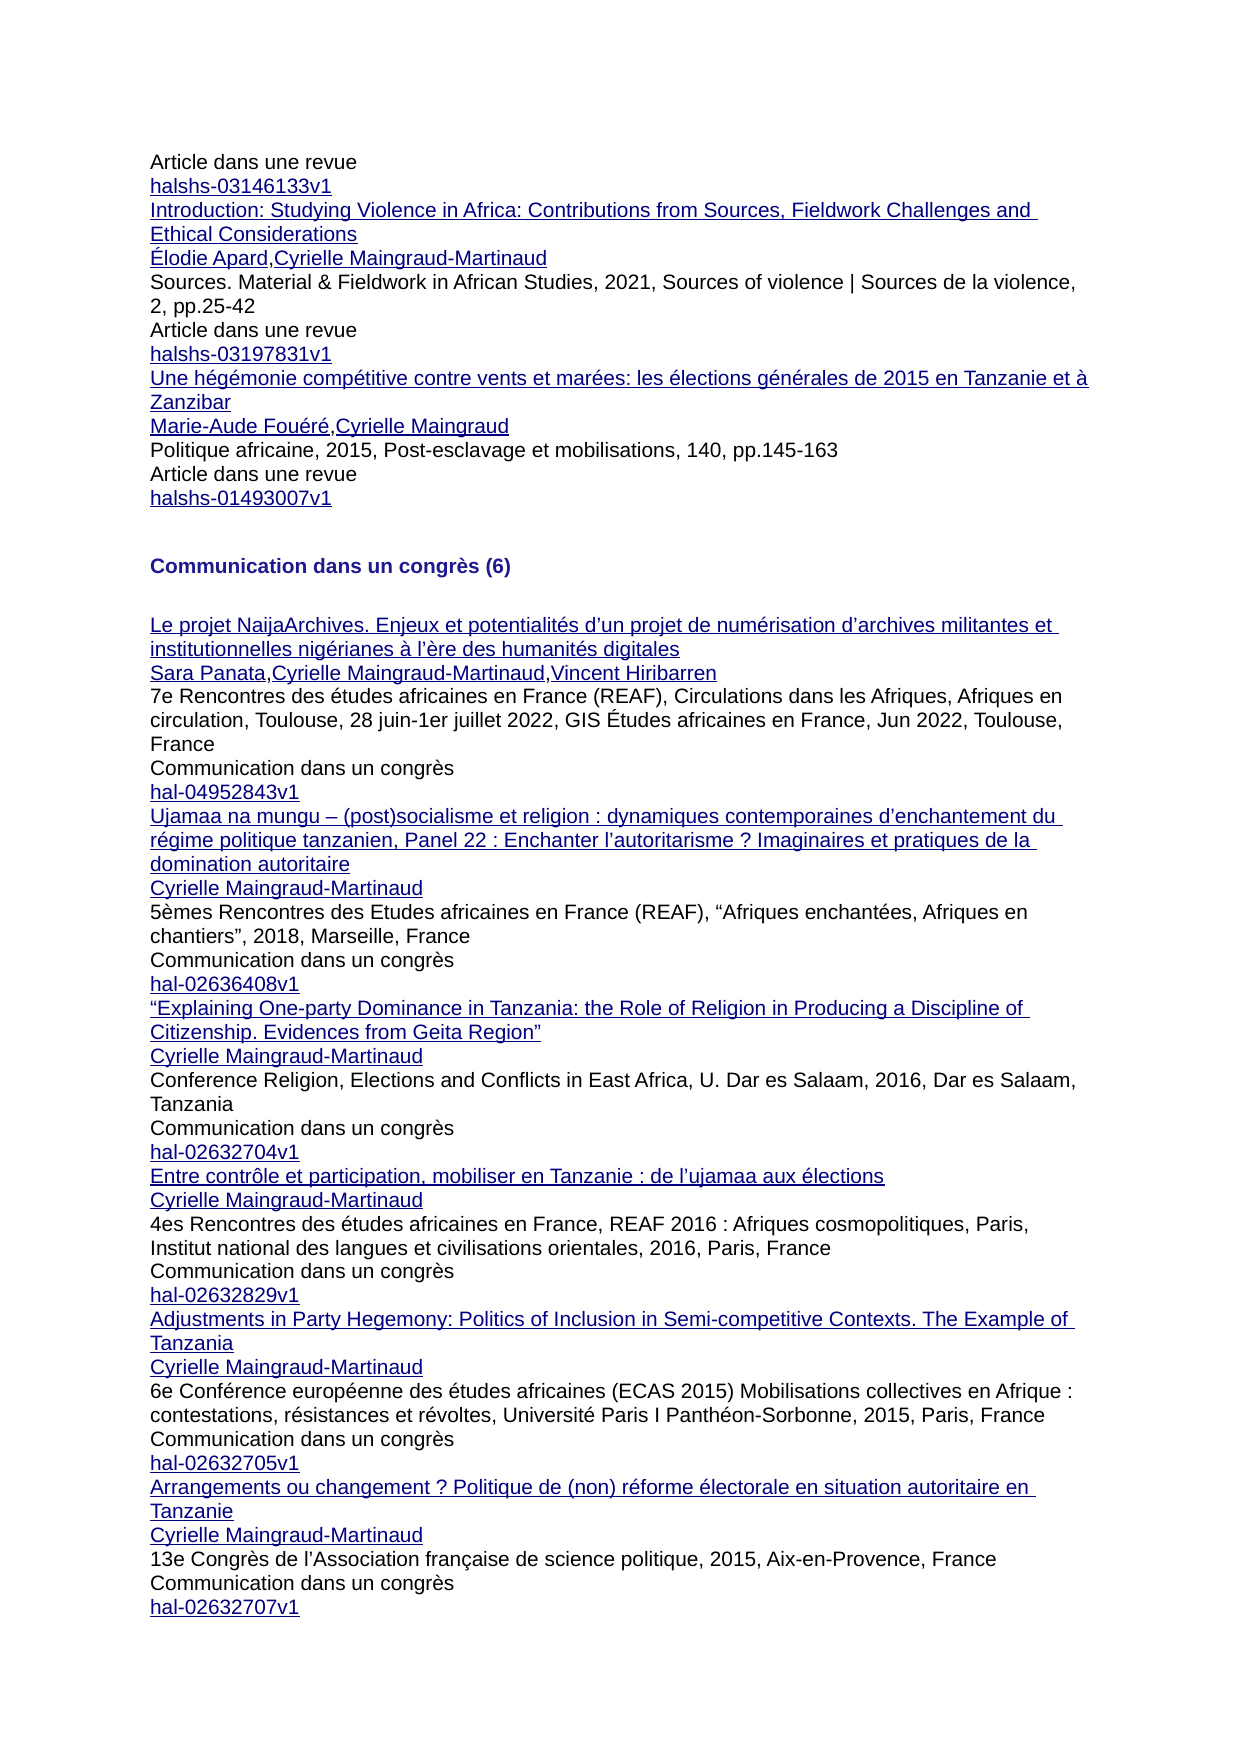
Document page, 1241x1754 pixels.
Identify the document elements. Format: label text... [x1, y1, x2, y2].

table_header Article dans une revue halshs-03146133v1 [150, 150, 1090, 198]
table_cell Ujamaa na mungu – (post)socialisme et religion : dynamiques contemporaines d’enchantement du régime politique tanzanien, Panel 22 : Enchanter l’autoritarisme ? Imaginaires et pratiques de la domination autoritaire Cyrielle Maingraud-Martinaud 5èmes Rencontres des Etudes africaines en France (REAF), “Afriques enchantées, Afriques en chantiers”, 2018, Marseille, France Communication dans un congrès hal-02636408v1 [150, 804, 1090, 996]
table_header Le projet NaijaArchives. Enjeux et potentialités d’un projet de numérisation d’archives militantes et institutionnelles nigérianes à l’ère des humanités digitales Sara Panata,Cyrielle Maingraud-Martinaud,Vincent Hiribarren 7e Rencontres des études africaines en France (REAF), Circulations dans les Afriques, Afriques en circulation, Toulouse, 28 juin-1er juillet 2022, GIS Études africaines en France, Jun 2022, Toulouse, France Communication dans un congrès hal-04952843v1 [150, 613, 1090, 804]
table_cell “Explaining One-party Dominance in Tanzania: the Role of Religion in Producing a Discipline of Citizenship. Evidences from Geita Region” Cyrielle Maingraud-Martinaud Conference Religion, Elections and Conflicts in East Africa, U. Dar es Salaam, 2016, Dar es Salaam, Tanzania Communication dans un congrès hal-02632704v1 [150, 996, 1090, 1163]
table_cell Arrangements ou changement ? Politique de (non) réforme électorale en situation autoritaire en Tanzanie Cyrielle Maingraud-Martinaud 13e Congrès de l’Association française de science politique, 2015, Aix-en-Provence, France Communication dans un congrès hal-02632707v1 [150, 1475, 1090, 1619]
subtitle Communication dans un congrès (6) [150, 554, 1090, 578]
table_cell Une hégémonie compétitive contre vents et marées: les élections générales de 2015 en Tanzanie et à Zanzibar Marie-Aude Fouéré,Cyrielle Maingraud Politique africaine, 2015, Post-esclavage et mobilisations, 140, pp.145-163 Article dans une revue halshs-01493007v1 [150, 366, 1090, 509]
table_cell Entre contrôle et participation, mobiliser en Tanzanie : de l’ujamaa aux élections Cyrielle Maingraud-Martinaud 4es Rencontres des études africaines en France, REAF 2016 : Afriques cosmopolitiques, Paris, Institut national des langues et civilisations orientales, 2016, Paris, France Communication dans un congrès hal-02632829v1 [150, 1164, 1090, 1307]
table_cell Adjustments in Party Hegemony: Politics of Inclusion in Semi-competitive Contexts. The Example of Tanzania Cyrielle Maingraud-Martinaud 6e Conférence européenne des études africaines (ECAS 2015) Mobilisations collectives en Afrique : contestations, résistances et révoltes, Université Paris I Panthéon-Sorbonne, 2015, Paris, France Communication dans un congrès hal-02632705v1 [150, 1307, 1090, 1475]
table_cell Introduction: Studying Violence in Africa: Contributions from Sources, Fieldwork Challenges and Ethical Considerations Élodie Apard,Cyrielle Maingraud-Martinaud Sources. Material & Fieldwork in African Studies, 2021, Sources of violence | Sources de la violence, 2, pp.25-42 Article dans une revue halshs-03197831v1 [150, 198, 1090, 366]
